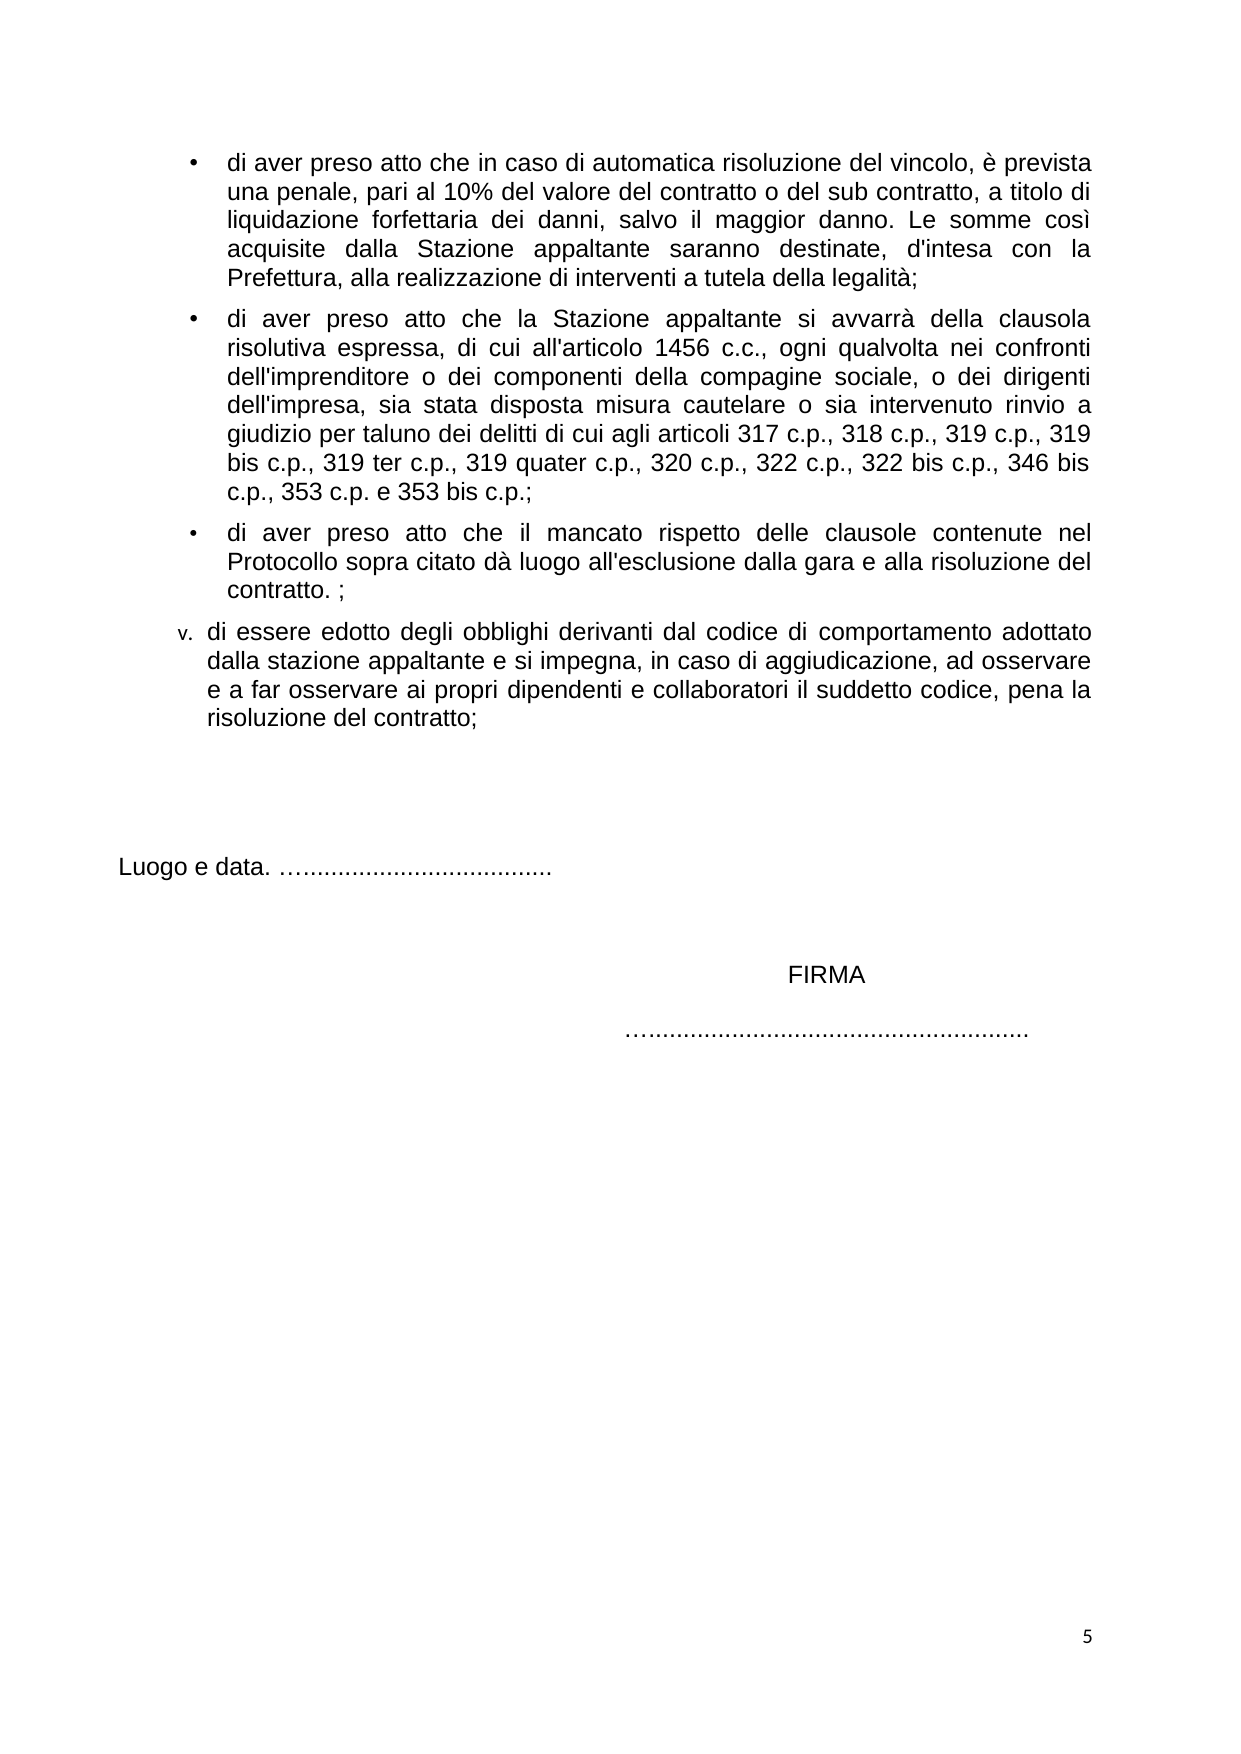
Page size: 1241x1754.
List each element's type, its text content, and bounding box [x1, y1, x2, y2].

list di aver preso atto che la Stazione appaltante si avvarrà della clausola risolutiva espressa, di cui all'articolo 1456 c.c., ogni qualvolta nei confronti dell'imprenditore o dei componenti della compagine sociale, o dei dirigenti dell'impresa, sia stata disposta misura cautelare o sia intervenuto rinvio a giudizio per taluno dei delitti di cui agli articoli 317 c.p., 318 c.p., 319 c.p., 319 bis c.p., 319 ter c.p., 319 quater c.p., 320 c.p., 322 c.p., 322 bis c.p., 346 bis c.p., 353 c.p. e 353 bis c.p.; [189, 304, 1092, 505]
list di aver preso atto che il mancato rispetto delle clausole contenute nel Protocollo sopra citato dà luogo all'esclusione dalla gara e alla risoluzione del contratto. ; [189, 518, 1092, 604]
text …....................................................... [118, 1014, 1092, 1043]
text Luogo e data. ….................................... [118, 852, 1092, 881]
list di essere edotto degli obblighi derivanti dal codice di comportamento adottato dalla stazione appaltante e si impegna, in caso di aggiudicazione, ad osservare e a far osservare ai propri dipendenti e collaboratori il suddetto codice, pena la risoluzione del contratto; [177, 617, 1092, 732]
list di aver preso atto che in caso di automatica risoluzione del vincolo, è prevista una penale, pari al 10% del valore del contratto o del sub contratto, a titolo di liquidazione forfettaria dei danni, salvo il maggior danno. Le somme così acquisite dalla Stazione appaltante saranno destinate, d'intesa con la Prefettura, alla realizzazione di interventi a tutela della legalità; [189, 148, 1092, 292]
text FIRMA [118, 960, 1092, 989]
